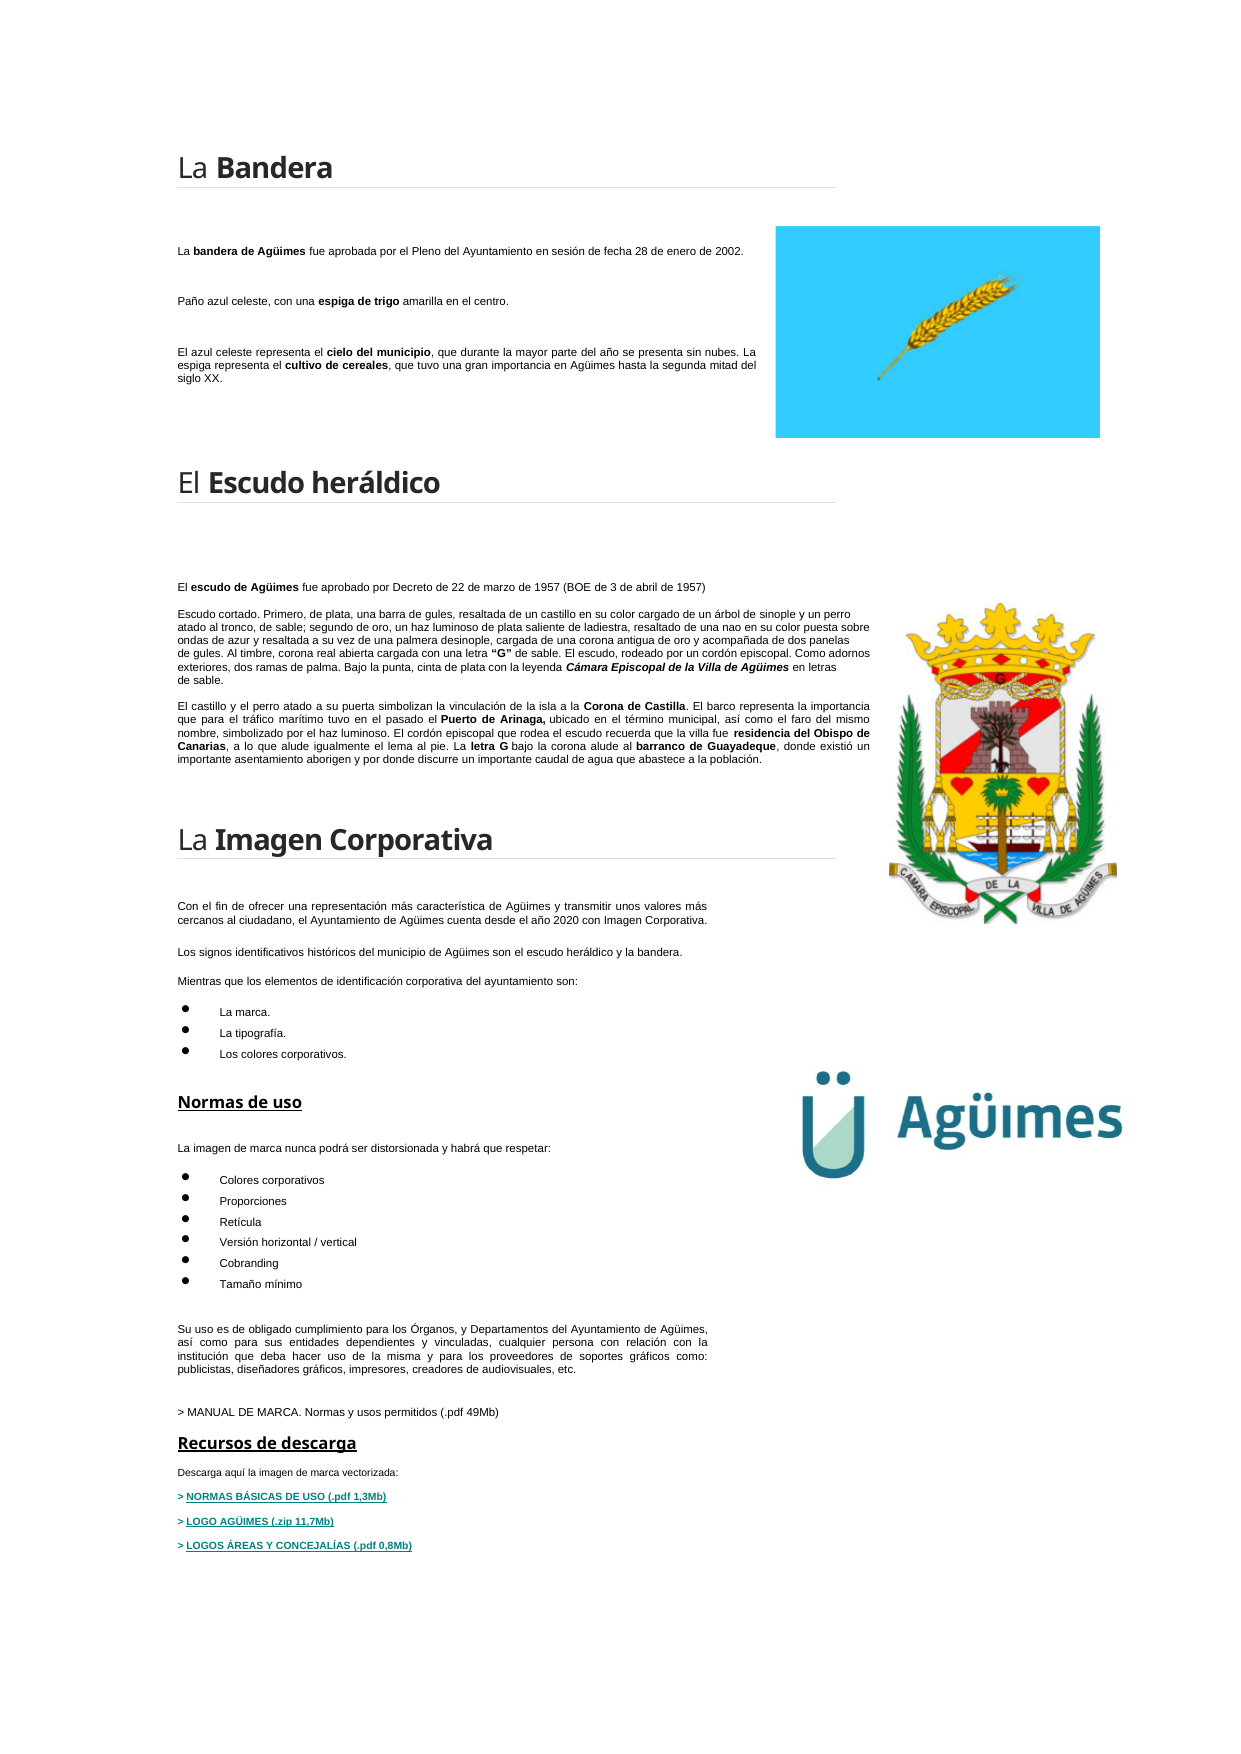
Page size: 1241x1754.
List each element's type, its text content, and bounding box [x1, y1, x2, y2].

text Normas de uso [177, 1091, 748, 1113]
list Los colores corporativos. [182, 1041, 748, 1062]
picture [889, 603, 1118, 927]
text Recursos de descarga [177, 1431, 1063, 1454]
text El escudo de Agüimes fue aprobado por Decreto de 22 de marzo de 1957 (BOE de 3 de abril de 1957) [177, 581, 1063, 594]
text La Imagen Corporativa [177, 819, 889, 859]
text > NORMAS BÁSICAS DE USO (.pdf 1,3Mb) [177, 1491, 1063, 1503]
text Mientras que los elementos de identificación corporativa del ayuntamiento son: [177, 974, 1063, 987]
list La marca. [182, 1000, 1063, 1021]
picture [748, 1034, 1176, 1216]
list Proporciones [182, 1188, 748, 1209]
list Cobranding [182, 1251, 1063, 1272]
text El castillo y el perro atado a su puerta simbolizan la vinculación de la isla a la Corona de Castilla. El barco representa la importancia que para el tráfico marítimo tuvo en el pasado el Puerto de Arinaga, ubicado en el término municipal, así como el faro del mismo nombre, simbolizado por el haz luminoso. El cordón episcopal que rodea el escudo recuerda que la villa fue residencia del Obispo de Canarias, a lo que alude igualmente el lema al pie. La letra G bajo la corona alude al barranco de Guayadeque, donde existió un importante asentamiento aborigen y por donde discurre un importante caudal de agua que abastece a la población. [177, 700, 889, 766]
text Descarga aquí la imagen de marca vectorizada: [177, 1466, 1063, 1478]
text La bandera de Agüimes fue aprobada por el Pleno del Ayuntamiento en sesión de fecha 28 de enero de 2002. [177, 244, 775, 257]
list La tipografía. [182, 1021, 1063, 1041]
list Colores corporativos [182, 1168, 748, 1188]
list Versión horizontal / vertical [182, 1230, 1063, 1251]
text > LOGO AGÜIMES (.zip 11,7Mb) [177, 1515, 1063, 1527]
text Los signos identificativos históricos del municipio de Agüimes son el escudo heráldico y la bandera. [177, 945, 1063, 958]
picture [775, 226, 1100, 438]
text > MANUAL DE MARCA. Normas y usos permitidos (.pdf 49Mb) [177, 1406, 1063, 1419]
text Con el fin de ofrecer una representación más característica de Agüimes y transmitir unos valores más cercanos al ciudadano, el Ayuntamiento de Agüimes cuenta desde el año 2020 con Imagen Corporativa. [177, 900, 709, 926]
list Tamaño mínimo [182, 1272, 1063, 1293]
text El azul celeste representa el cielo del municipio, que durante la mayor parte del año se presenta sin nubes. La espiga representa el cultivo de cereales, que tuvo una gran importancia en Agüimes hasta la segunda mitad del siglo XX. [177, 346, 775, 385]
text El Escudo heráldico [177, 462, 1063, 502]
text > LOGOS ÁREAS Y CONCEJALÍAS (.pdf 0,8Mb) [177, 1540, 1063, 1552]
list Retícula [182, 1209, 1063, 1230]
text Escudo cortado. Primero, de plata, una barra de gules, resaltada de un castillo en su color cargado de un árbol de sinople y un perro atado al tronco, de sable; segundo de oro, un haz luminoso de plata saliente de ladiestra, resaltado de una nao en su color puesta sobre ondas de azur y resaltada a su vez de una palmera desinople, cargada de una corona antigua de oro y acompañada de dos panelas de gules. Al timbre, corona real abierta cargada con una letra “G” de sable. El escudo, rodeado por un cordón episcopal. Como adornos exteriores, dos ramas de palma. Bajo la punta, cinta de plata con la leyenda Cámara Episcopal de la Villa de Agüimes en letras de sable. [177, 607, 889, 687]
text La imagen de marca nunca podrá ser distorsionada y habrá que respetar: [177, 1142, 748, 1155]
text Su uso es de obligado cumplimiento para los Órganos, y Departamentos del Ayuntamiento de Agüimes, así como para sus entidades dependientes y vinculadas, cualquier persona con relación con la institución que deba hacer uso de la misma y para los proveedores de soportes gráficos como: publicistas, diseñadores gráficos, impresores, creadores de audiovisuales, etc. [177, 1323, 709, 1376]
text Paño azul celeste, con una espiga de trigo amarilla en el centro. [177, 295, 775, 308]
text La Bandera [177, 148, 1063, 187]
